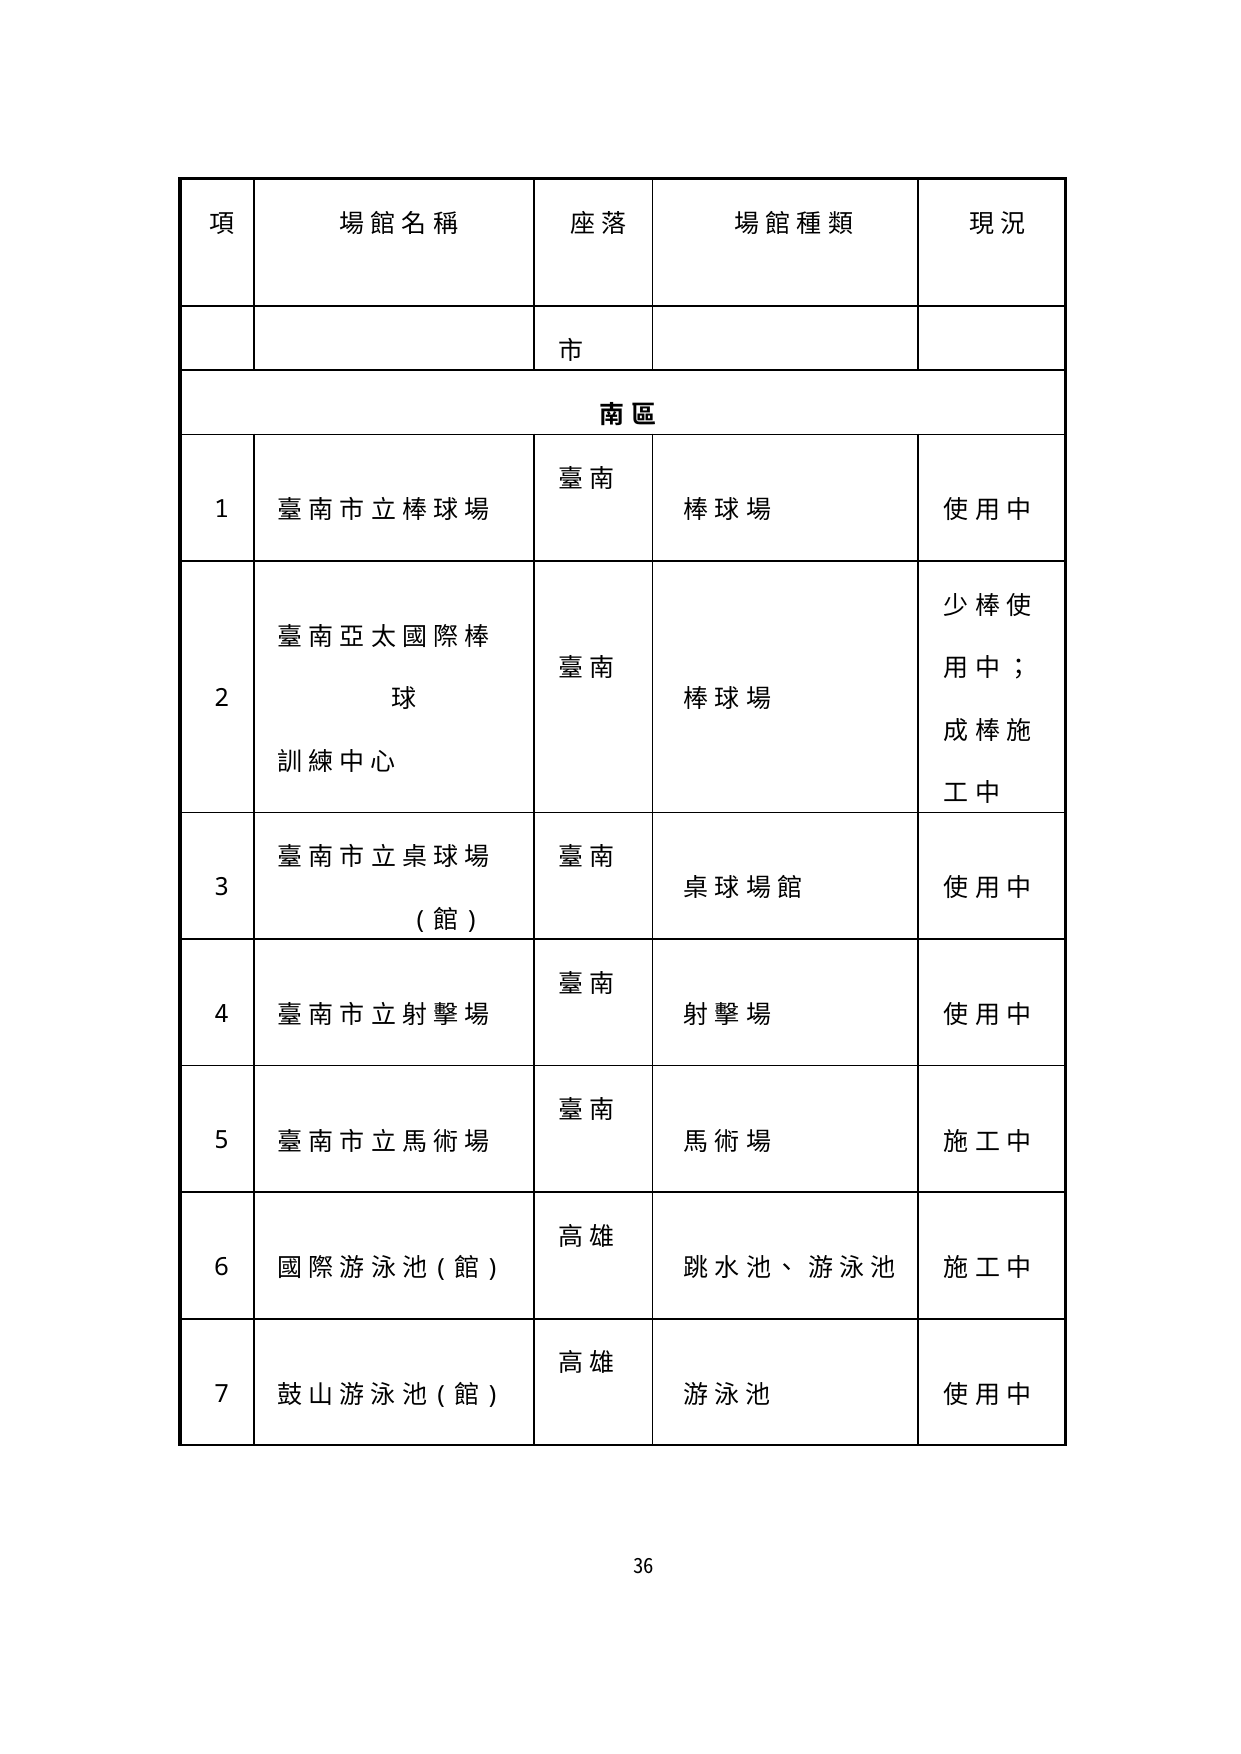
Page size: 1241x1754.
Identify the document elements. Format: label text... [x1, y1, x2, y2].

table_cell 射擊場 [653, 940, 917, 1065]
table_header 場館種類 [653, 180, 917, 305]
table_cell 6 [182, 1193, 253, 1318]
table_header 項次 [182, 180, 253, 305]
table_cell 1 [182, 435, 253, 560]
table_cell 棒球場 [653, 562, 917, 812]
table_cell 國際游泳池(館) [255, 1193, 533, 1318]
table_cell 4 [182, 940, 253, 1065]
table_cell 使用中 [919, 813, 1064, 938]
table_cell 臺南市 [535, 1066, 652, 1191]
table_cell 臺南市 [535, 562, 652, 812]
table_cell 高雄市 [535, 1320, 652, 1444]
table_cell 臺南市 [535, 813, 652, 938]
table_cell [255, 307, 533, 369]
table_cell 使用中 [919, 940, 1064, 1065]
table_cell 南區 [182, 371, 1064, 433]
table_cell 桌球場館 [653, 813, 917, 938]
table_cell 跳水池、游泳池 [653, 1193, 917, 1318]
table_cell 高雄市 [535, 1193, 652, 1318]
table_cell 臺南市立馬術場 [255, 1066, 533, 1191]
table_cell 少棒使用中；成棒施工中 [919, 562, 1064, 812]
table_cell 臺南市立射擊場 [255, 940, 533, 1065]
table_cell 臺南市立桌球場(館) [255, 813, 533, 938]
table_cell 5 [182, 1066, 253, 1191]
table_cell 市 [535, 307, 652, 369]
table_cell [653, 307, 917, 369]
table_cell 3 [182, 813, 253, 938]
table_cell 臺南亞太國際棒球 訓練中心 [255, 562, 533, 812]
table_cell 使用中 [919, 1320, 1064, 1444]
table_cell 臺南市 [535, 435, 652, 560]
table_cell 鼓山游泳池(館) [255, 1320, 533, 1444]
table_header 場館名稱 [255, 180, 533, 305]
table_cell 臺南市立棒球場 [255, 435, 533, 560]
table_cell 2 [182, 562, 253, 812]
table_cell 游泳池 [653, 1320, 917, 1444]
table_cell [919, 307, 1064, 369]
table_cell [182, 307, 253, 369]
table_cell 臺南市 [535, 940, 652, 1065]
table_cell 施工中 [919, 1193, 1064, 1318]
table_header 座落市縣 [535, 180, 652, 305]
table_cell 施工中 [919, 1066, 1064, 1191]
table_header 現況 [919, 180, 1064, 305]
table_cell 7 [182, 1320, 253, 1444]
table_cell 使用中 [919, 435, 1064, 560]
table_cell 棒球場 [653, 435, 917, 560]
table_cell 馬術場 [653, 1066, 917, 1191]
